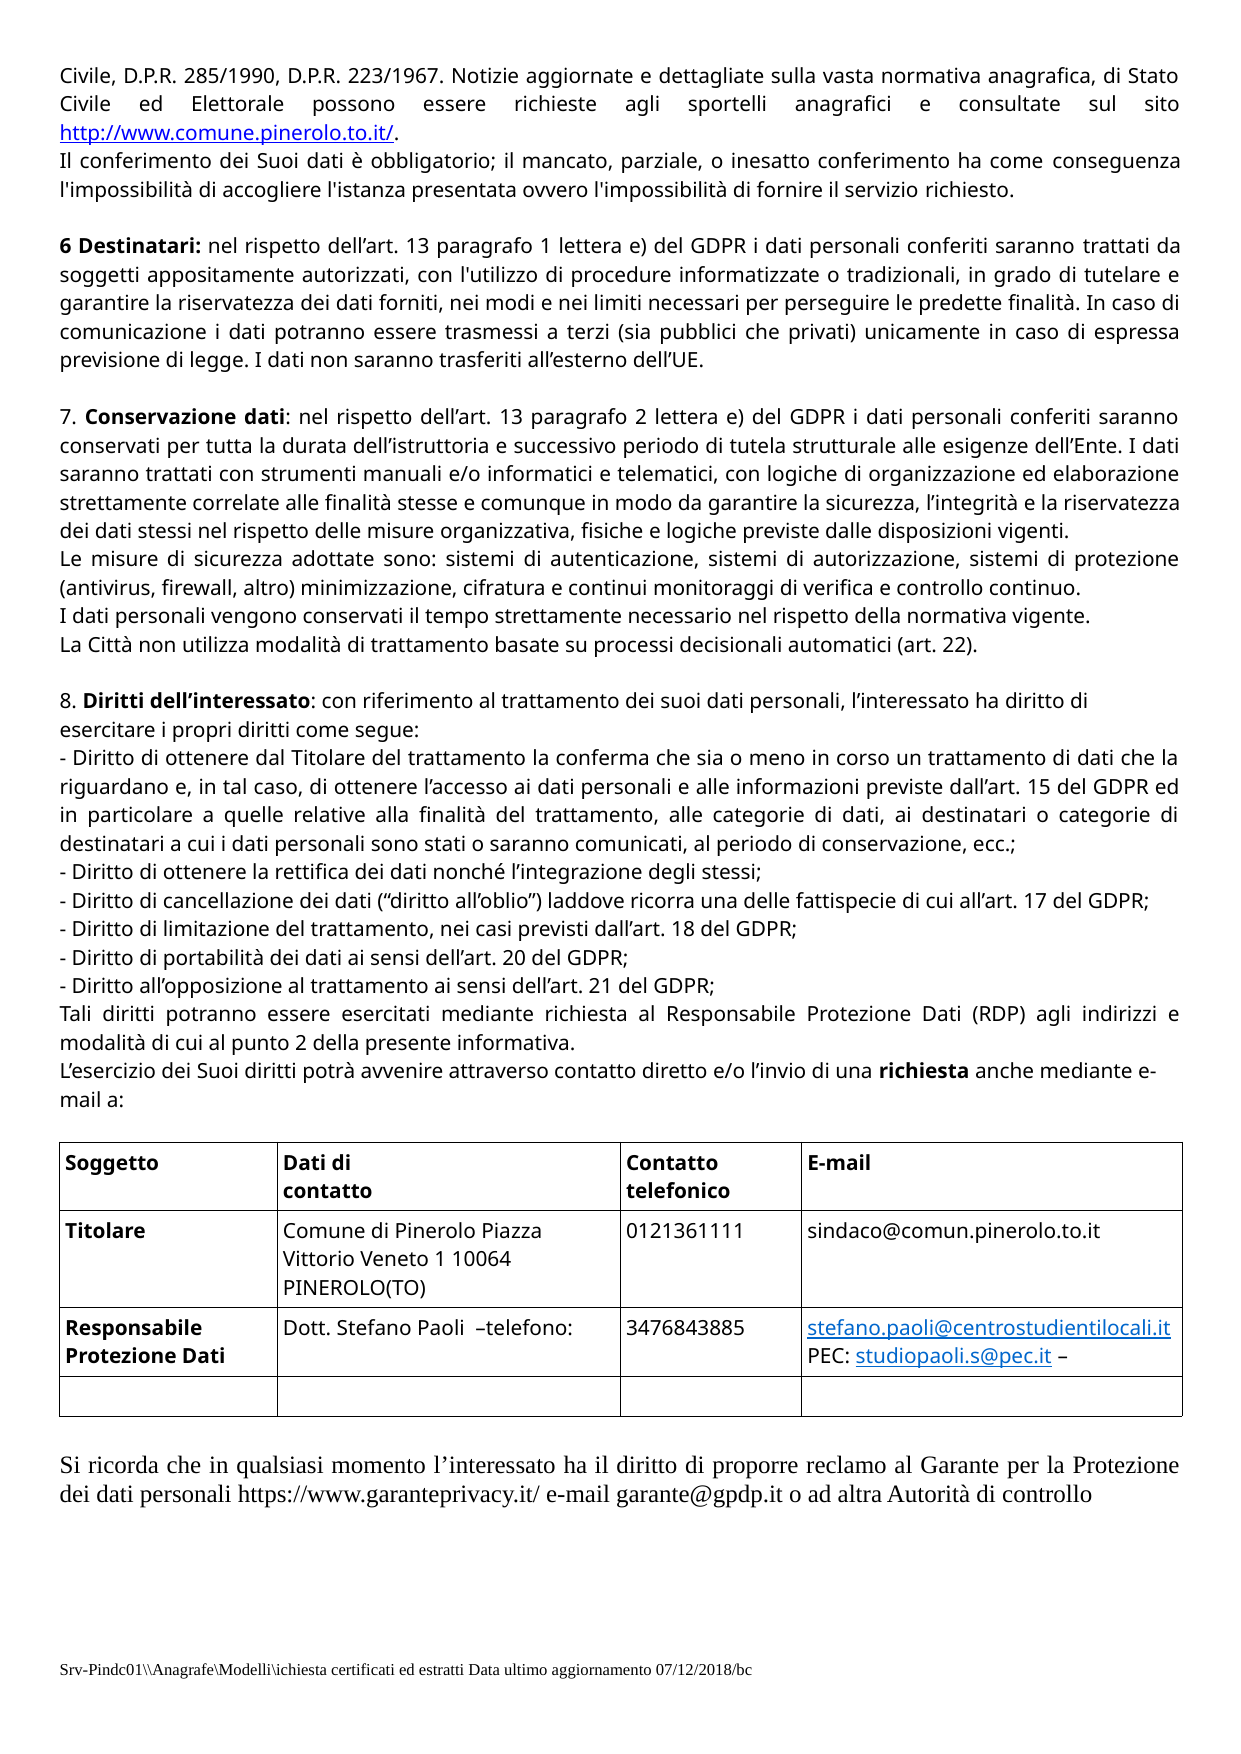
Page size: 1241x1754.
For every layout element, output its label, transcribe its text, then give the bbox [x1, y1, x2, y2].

text - Diritto di portabilità dei dati ai sensi dell’art. 20 del GDPR; [59, 943, 1181, 971]
text - Diritto all’opposizione al trattamento ai sensi dell’art. 21 del GDPR; [59, 971, 1181, 999]
text I dati personali vengono conservati il tempo strettamente necessario nel rispetto della normativa vigente. [59, 601, 1181, 630]
table_cell Responsabile Protezione Dati [60, 1308, 277, 1376]
text 8. Diritti dell’interessato: con riferimento al trattamento dei suoi dati personali, l’interessato ha diritto di [59, 687, 1181, 715]
text La Città non utilizza modalità di trattamento basate su processi decisionali automatici (art. 22). [59, 630, 1181, 658]
table_cell [802, 1377, 1182, 1416]
text Le misure di sicurezza adottate sono: sistemi di autenticazione, sistemi di autorizzazione, sistemi di protezione (antivirus, firewall, altro) minimizzazione, cifratura e continui monitoraggi di verifica e controllo continuo. [59, 544, 1181, 601]
table_cell [60, 1377, 277, 1416]
table_cell [278, 1377, 620, 1416]
text Tali diritti potranno essere esercitati mediante richiesta al Responsabile Protezione Dati (RDP) agli indirizzi e modalità di cui al punto 2 della presente informativa. [59, 999, 1181, 1056]
text - Diritto di limitazione del trattamento, nei casi previsti dall’art. 18 del GDPR; [59, 914, 1181, 943]
text 7. Conservazione dati: nel rispetto dell’art. 13 paragrafo 2 lettera e) del GDPR i dati personali conferiti saranno conservati per tutta la durata dell’istruttoria e successivo periodo di tutela strutturale alle esigenze dell’Ente. I dati saranno trattati con strumenti manuali e/o informatici e telematici, con logiche di organizzazione ed elaborazione strettamente correlate alle finalità stesse e comunque in modo da garantire la sicurezza, l’integrità e la riservatezza dei dati stessi nel rispetto delle misure organizzativa, fisiche e logiche previste dalle disposizioni vigenti. [59, 402, 1181, 544]
text L’esercizio dei Suoi diritti potrà avvenire attraverso contatto diretto e/o l’invio di una richiesta anche mediante e-mail a: [59, 1056, 1181, 1113]
table_cell stefano.paoli@centrostudientilocali.it PEC: studiopaoli.s@pec.it – [802, 1308, 1182, 1376]
table_cell sindaco@comun.pinerolo.to.it [802, 1211, 1182, 1307]
table_cell Titolare [60, 1211, 277, 1307]
table_cell Comune di Pinerolo Piazza Vittorio Veneto 1 10064 PINEROLO(TO) [278, 1211, 620, 1307]
table_cell 0121361111 [621, 1211, 801, 1307]
text Il conferimento dei Suoi dati è obbligatorio; il mancato, parziale, o inesatto conferimento ha come conseguenza l'impossibilità di accogliere l'istanza presentata ovvero l'impossibilità di fornire il servizio richiesto. [59, 146, 1181, 203]
table_header E-mail [802, 1143, 1182, 1210]
text - Diritto di ottenere la rettifica dei dati nonché l’integrazione degli stessi; [59, 857, 1181, 886]
table_cell 3476843885 [621, 1308, 801, 1376]
text 6 Destinatari: nel rispetto dell’art. 13 paragrafo 1 lettera e) del GDPR i dati personali conferiti saranno trattati da soggetti appositamente autorizzati, con l'utilizzo di procedure informatizzate o tradizionali, in grado di tutelare e garantire la riservatezza dei dati forniti, nei modi e nei limiti necessari per perseguire le predette finalità. In caso di comunicazione i dati potranno essere trasmessi a terzi (sia pubblici che privati) unicamente in caso di espressa previsione di legge. I dati non saranno trasferiti all’esterno dell’UE. [59, 232, 1181, 374]
table_header Dati di contatto [278, 1143, 620, 1210]
table_cell [621, 1377, 801, 1416]
table_header Soggetto [60, 1143, 277, 1210]
text - Diritto di ottenere dal Titolare del trattamento la conferma che sia o meno in corso un trattamento di dati che la riguardano e, in tal caso, di ottenere l’accesso ai dati personali e alle informazioni previste dall’art. 15 del GDPR ed in particolare a quelle relative alla finalità del trattamento, alle categorie di dati, ai destinatari o categorie di destinatari a cui i dati personali sono stati o saranno comunicati, al periodo di conservazione, ecc.; [59, 743, 1181, 857]
text Si ricorda che in qualsiasi momento l’interessato ha il diritto di proporre reclamo al Garante per la Protezione dei dati personali https://www.garanteprivacy.it/ e-mail garante@gpdp.it o ad altra Autorità di controllo [59, 1451, 1181, 1508]
table_cell Dott. Stefano Paoli –telefono: [278, 1308, 620, 1376]
text - Diritto di cancellazione dei dati (“diritto all’oblio”) laddove ricorra una delle fattispecie di cui all’art. 17 del GDPR; [59, 886, 1181, 914]
text Civile, D.P.R. 285/1990, D.P.R. 223/1967. Notizie aggiornate e dettagliate sulla vasta normativa anagrafica, di Stato Civile ed Elettorale possono essere richieste agli sportelli anagrafici e consultate sul sito http://www.comune.pinerolo.to.it/. [59, 61, 1181, 146]
text esercitare i propri diritti come segue: [59, 715, 1181, 743]
table_header Contatto telefonico [621, 1143, 801, 1210]
